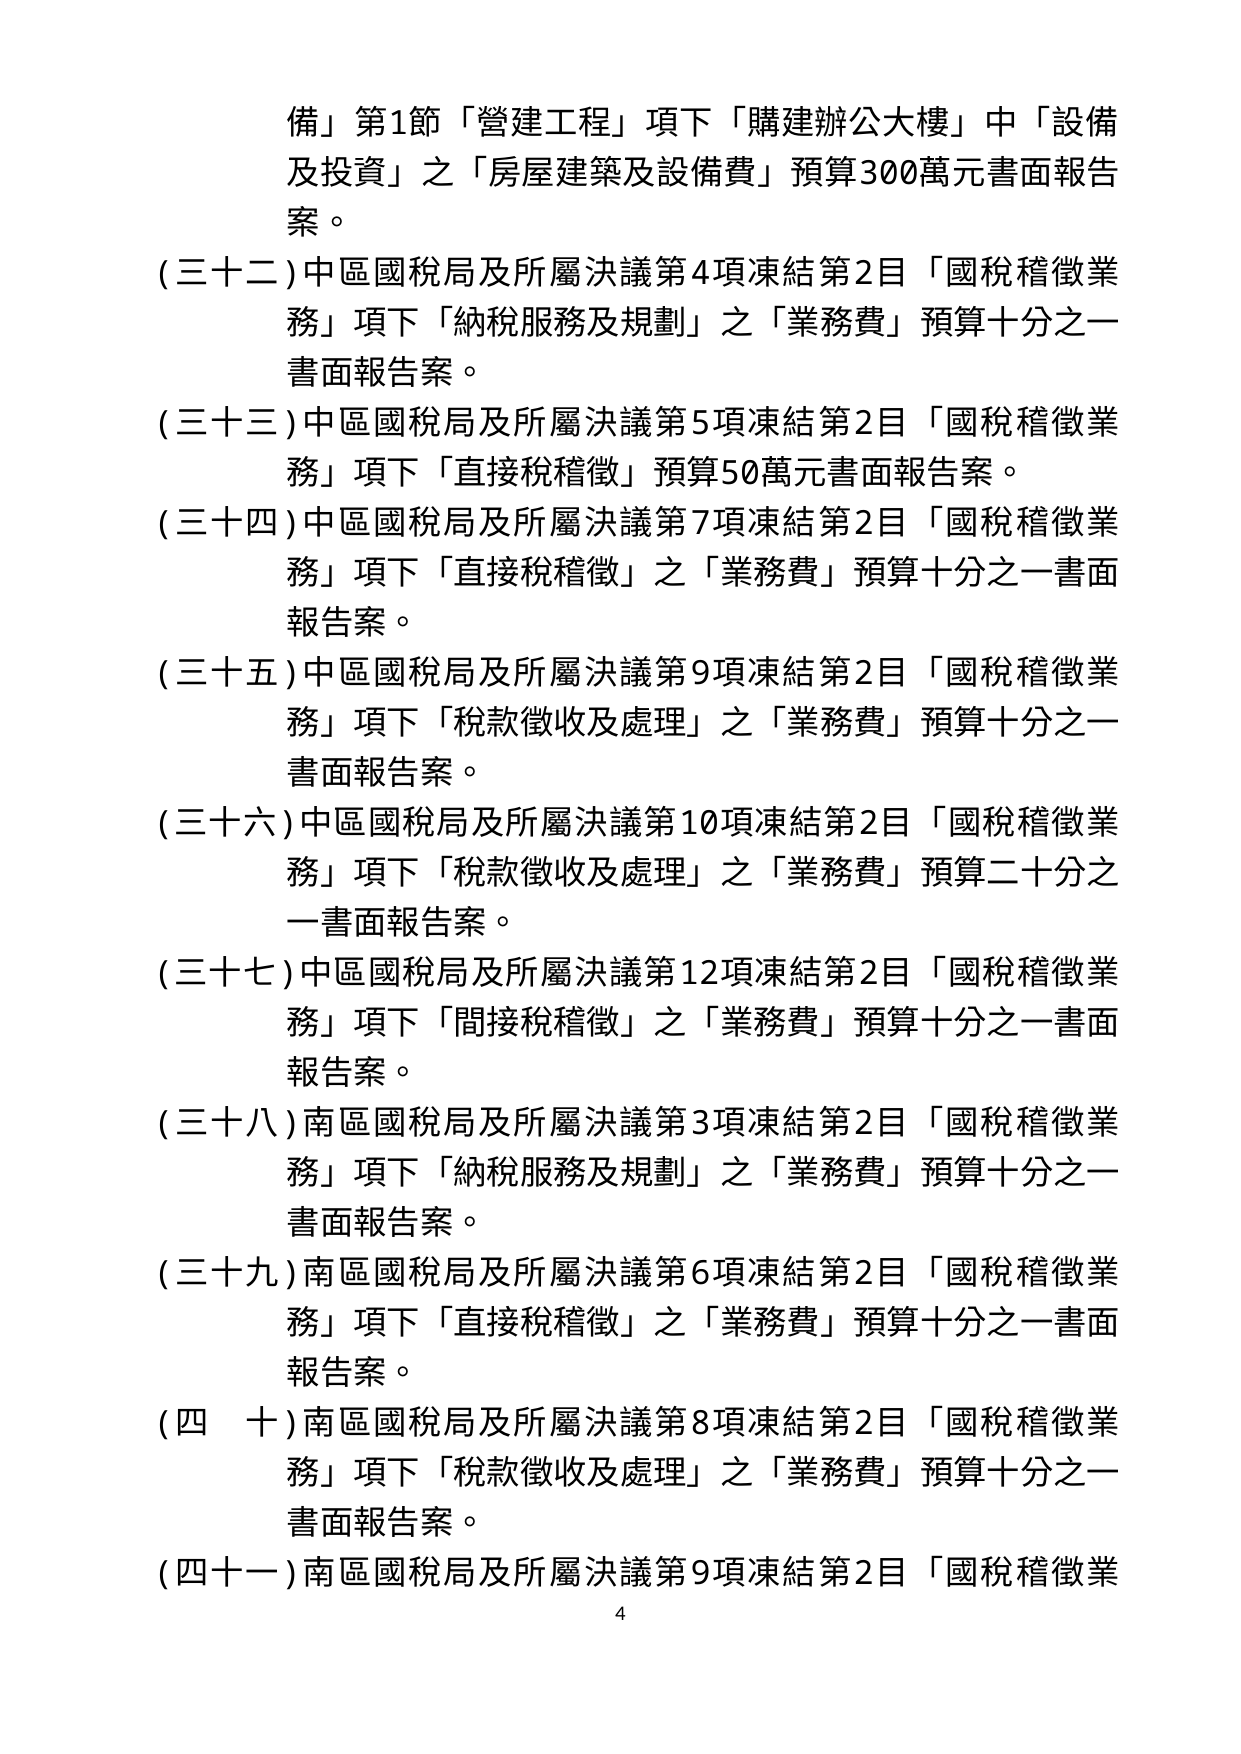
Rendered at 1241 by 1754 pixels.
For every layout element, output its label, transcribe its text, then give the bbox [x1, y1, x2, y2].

text (四十一)南區國稅局及所屬決議第9項凍結第2目「國稅稽徵業 [153, 1544, 1120, 1594]
text (四 十)南區國稅局及所屬決議第8項凍結第2目「國稅稽徵業務」項下「稅款徵收及處理」之「業務費」預算十分之一書面報告案。 [153, 1394, 1120, 1544]
text (三十六)中區國稅局及所屬決議第10項凍結第2目「國稅稽徵業務」項下「稅款徵收及處理」之「業務費」預算二十分之一書面報告案。 [153, 794, 1120, 944]
text (三十四)中區國稅局及所屬決議第7項凍結第2目「國稅稽徵業務」項下「直接稅稽徵」之「業務費」預算十分之一書面報告案。 [153, 494, 1120, 644]
text (三十八)南區國稅局及所屬決議第3項凍結第2目「國稅稽徵業務」項下「納稅服務及規劃」之「業務費」預算十分之一書面報告案。 [153, 1094, 1120, 1244]
text 備」第1節「營建工程」項下「購建辦公大樓」中「設備及投資」之「房屋建築及設備費」預算300萬元書面報告案。 [153, 94, 1120, 244]
text (三十二)中區國稅局及所屬決議第4項凍結第2目「國稅稽徵業務」項下「納稅服務及規劃」之「業務費」預算十分之一書面報告案。 [153, 244, 1120, 394]
text (三十九)南區國稅局及所屬決議第6項凍結第2目「國稅稽徵業務」項下「直接稅稽徵」之「業務費」預算十分之一書面報告案。 [153, 1244, 1120, 1394]
text (三十三)中區國稅局及所屬決議第5項凍結第2目「國稅稽徵業務」項下「直接稅稽徵」預算50萬元書面報告案。 [153, 394, 1120, 494]
text (三十五)中區國稅局及所屬決議第9項凍結第2目「國稅稽徵業務」項下「稅款徵收及處理」之「業務費」預算十分之一書面報告案。 [153, 644, 1120, 794]
text (三十七)中區國稅局及所屬決議第12項凍結第2目「國稅稽徵業務」項下「間接稅稽徵」之「業務費」預算十分之一書面報告案。 [153, 944, 1120, 1094]
